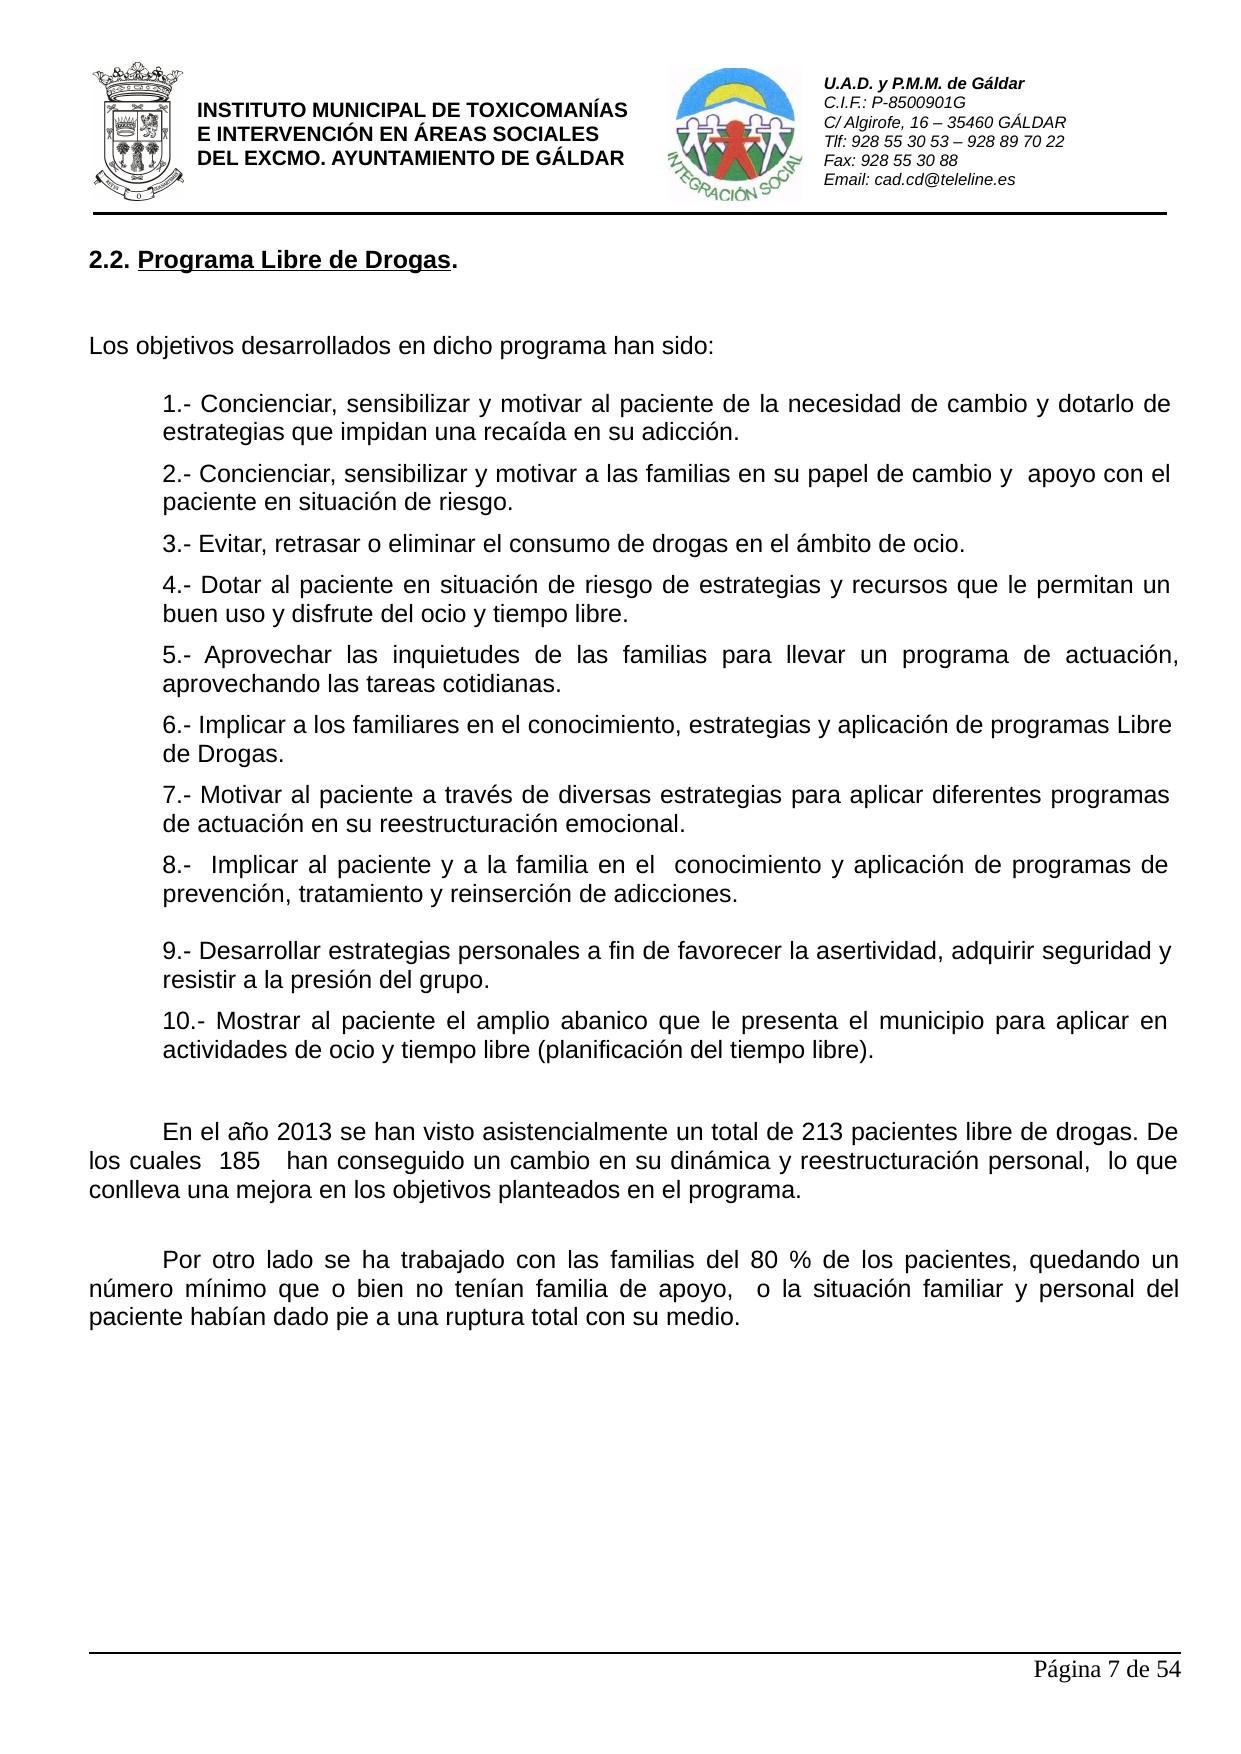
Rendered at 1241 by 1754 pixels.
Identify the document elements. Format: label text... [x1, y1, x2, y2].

text 5.- Aprovechar las inquietudes de las familias para llevar un programa de actuación, aprovechando las tareas cotidianas. [162, 640, 1181, 697]
text 9.- Desarrollar estrategias personales a fin de favorecer la asertividad, adquirir seguridad y resistir a la presión del grupo. [88, 936, 1181, 993]
text 2.- Concienciar, sensibilizar y motivar a las familias en su papel de cambio y apoyo con el paciente en situación de riesgo. [88, 458, 1181, 516]
picture [92, 62, 184, 201]
text En el año 2013 se han visto asistencialmente un total de 213 pacientes libre de drogas. De los cuales 185 han conseguido un cambio en su dinámica y reestructuración personal, lo que conlleva una mejora en los objetivos planteados en el programa. [88, 1117, 1181, 1203]
text 7.- Motivar al paciente a través de diversas estrategias para aplicar diferentes programas de actuación en su reestructuración emocional. [88, 780, 1181, 837]
text 1.- Concienciar, sensibilizar y motivar al paciente de la necesidad de cambio y dotarlo de estrategias que impidan una recaída en su adicción. [88, 388, 1181, 446]
text 6.- Implicar a los familiares en el conocimiento, estrategias y aplicación de programas Libre de Drogas. [88, 710, 1181, 767]
text Los objetivos desarrollados en dicho programa han sido: [88, 331, 1181, 360]
text 8.- Implicar al paciente y a la familia en el conocimiento y aplicación de programas de prevención, tratamiento y reinserción de adicciones. [88, 850, 1181, 907]
text 2.2. Programa Libre de Drogas. [88, 245, 1181, 273]
text 3.- Evitar, retrasar o eliminar el consumo de drogas en el ámbito de ocio. [88, 528, 1181, 557]
text 4.- Dotar al paciente en situación de riesgo de estrategias y recursos que le permitan un buen uso y disfrute del ocio y tiempo libre. [88, 570, 1181, 627]
text Por otro lado se ha trabajado con las familias del 80 % de los pacientes, quedando un número mínimo que o bien no tenían familia de apoyo, o la situación familiar y personal del paciente habían dado pie a una ruptura total con su medio. [88, 1245, 1181, 1331]
picture [667, 68, 803, 201]
text 10.- Mostrar al paciente el amplio abanico que le presenta el municipio para aplicar en actividades de ocio y tiempo libre (planificación del tiempo libre). [88, 1006, 1181, 1063]
